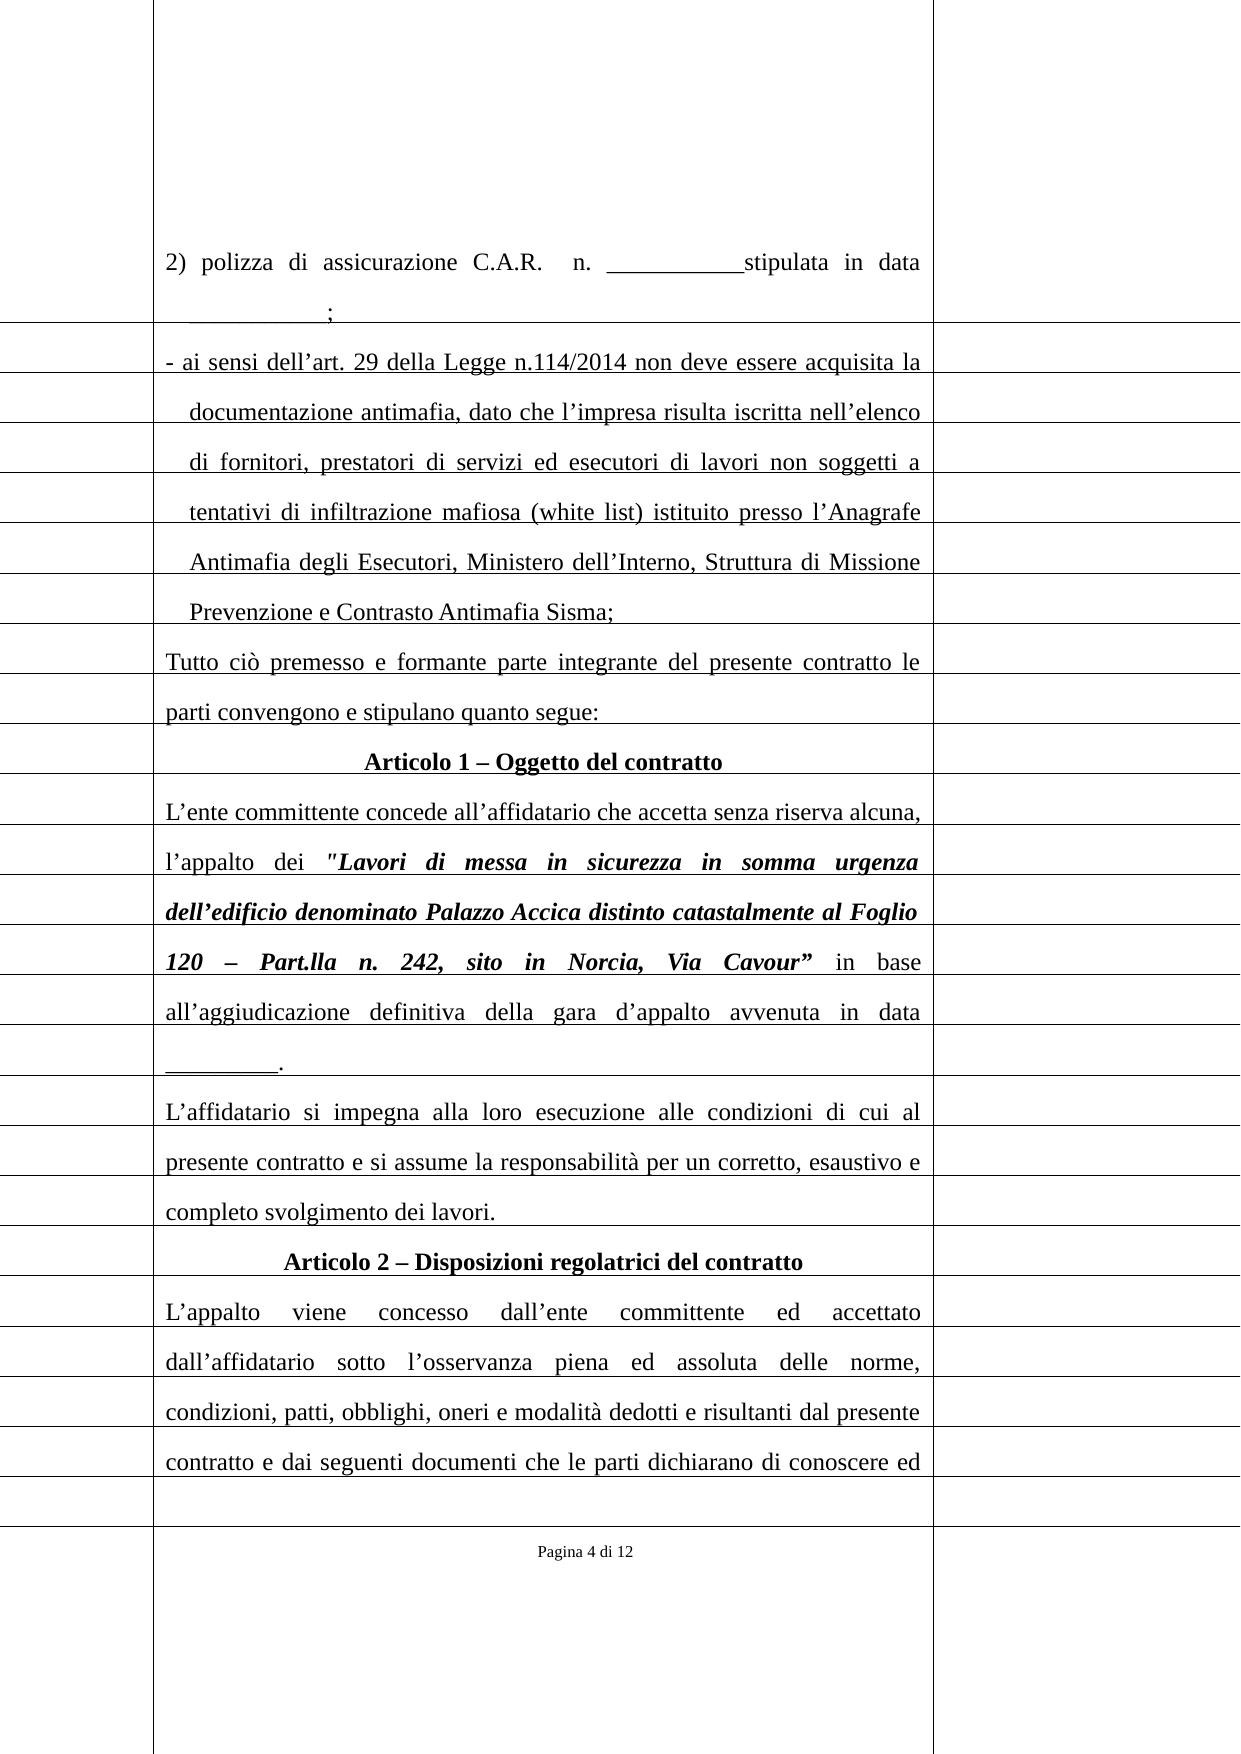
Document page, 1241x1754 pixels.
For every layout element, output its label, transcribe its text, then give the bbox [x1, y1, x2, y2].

text Prevenzione e Contrasto Antimafia Sisma; [165, 574, 921, 623]
text Antimafia degli Esecutori, Ministero dell’Interno, Struttura di Missione [165, 523, 921, 573]
text 120 – Part.lla n. 242, sito in Norcia, Via Cavour” in base [165, 925, 921, 974]
text Tutto ciò premesso e formante parte integrante del presente contratto le [165, 630, 921, 673]
text documentazione antimafia, dato che l’impresa risulta iscritta nell’elenco [165, 373, 921, 422]
text presente contratto e si assume la responsabilità per un corretto, esaustivo e [165, 1126, 921, 1175]
text completo svolgimento dei lavori. [165, 1176, 921, 1225]
text condizioni, patti, obblighi, oneri e modalità dedotti e risultanti dal presente [165, 1377, 921, 1426]
text [165, 724, 921, 730]
text l’appalto dei "Lavori di messa in sicurezza in somma urgenza [165, 825, 921, 874]
text all’aggiudicazione definitiva della gara d’appalto avvenuta in data [165, 975, 921, 1024]
text dall’affidatario sotto l’osservanza piena ed assoluta delle norme, [165, 1327, 921, 1376]
text parti convengono e stipulano quanto segue: [165, 674, 921, 723]
text _________. [165, 1025, 921, 1075]
text Articolo 1 – Oggetto del contratto [165, 730, 921, 773]
text contratto e dai seguenti documenti che le parti dichiarano di conoscere ed [165, 1427, 921, 1476]
text L’ente committente concede all’affidatario che accetta senza riserva alcuna, [165, 780, 921, 824]
text di fornitori, prestatori di servizi ed esecutori di lavori non soggetti a [165, 423, 921, 472]
text [165, 1276, 921, 1280]
text dell’edificio denominato Palazzo Accica distinto catastalmente al Foglio [165, 875, 921, 924]
text 2) polizza di assicurazione C.A.R. n. ___________stipulata in data ___________; [165, 230, 921, 322]
text [165, 323, 921, 330]
text Articolo 2 – Disposizioni regolatrici del contratto [165, 1230, 921, 1275]
text L’appalto viene concesso dall’ente committente ed accettato [165, 1280, 921, 1326]
text L’affidatario si impegna alla loro esecuzione alle condizioni di cui al [165, 1080, 921, 1125]
text tentativi di infiltrazione mafiosa (white list) istituito presso l’Anagrafe [165, 473, 921, 522]
text [165, 774, 921, 780]
text - ai sensi dell’art. 29 della Legge n.114/2014 non deve essere acquisita la [165, 330, 921, 372]
